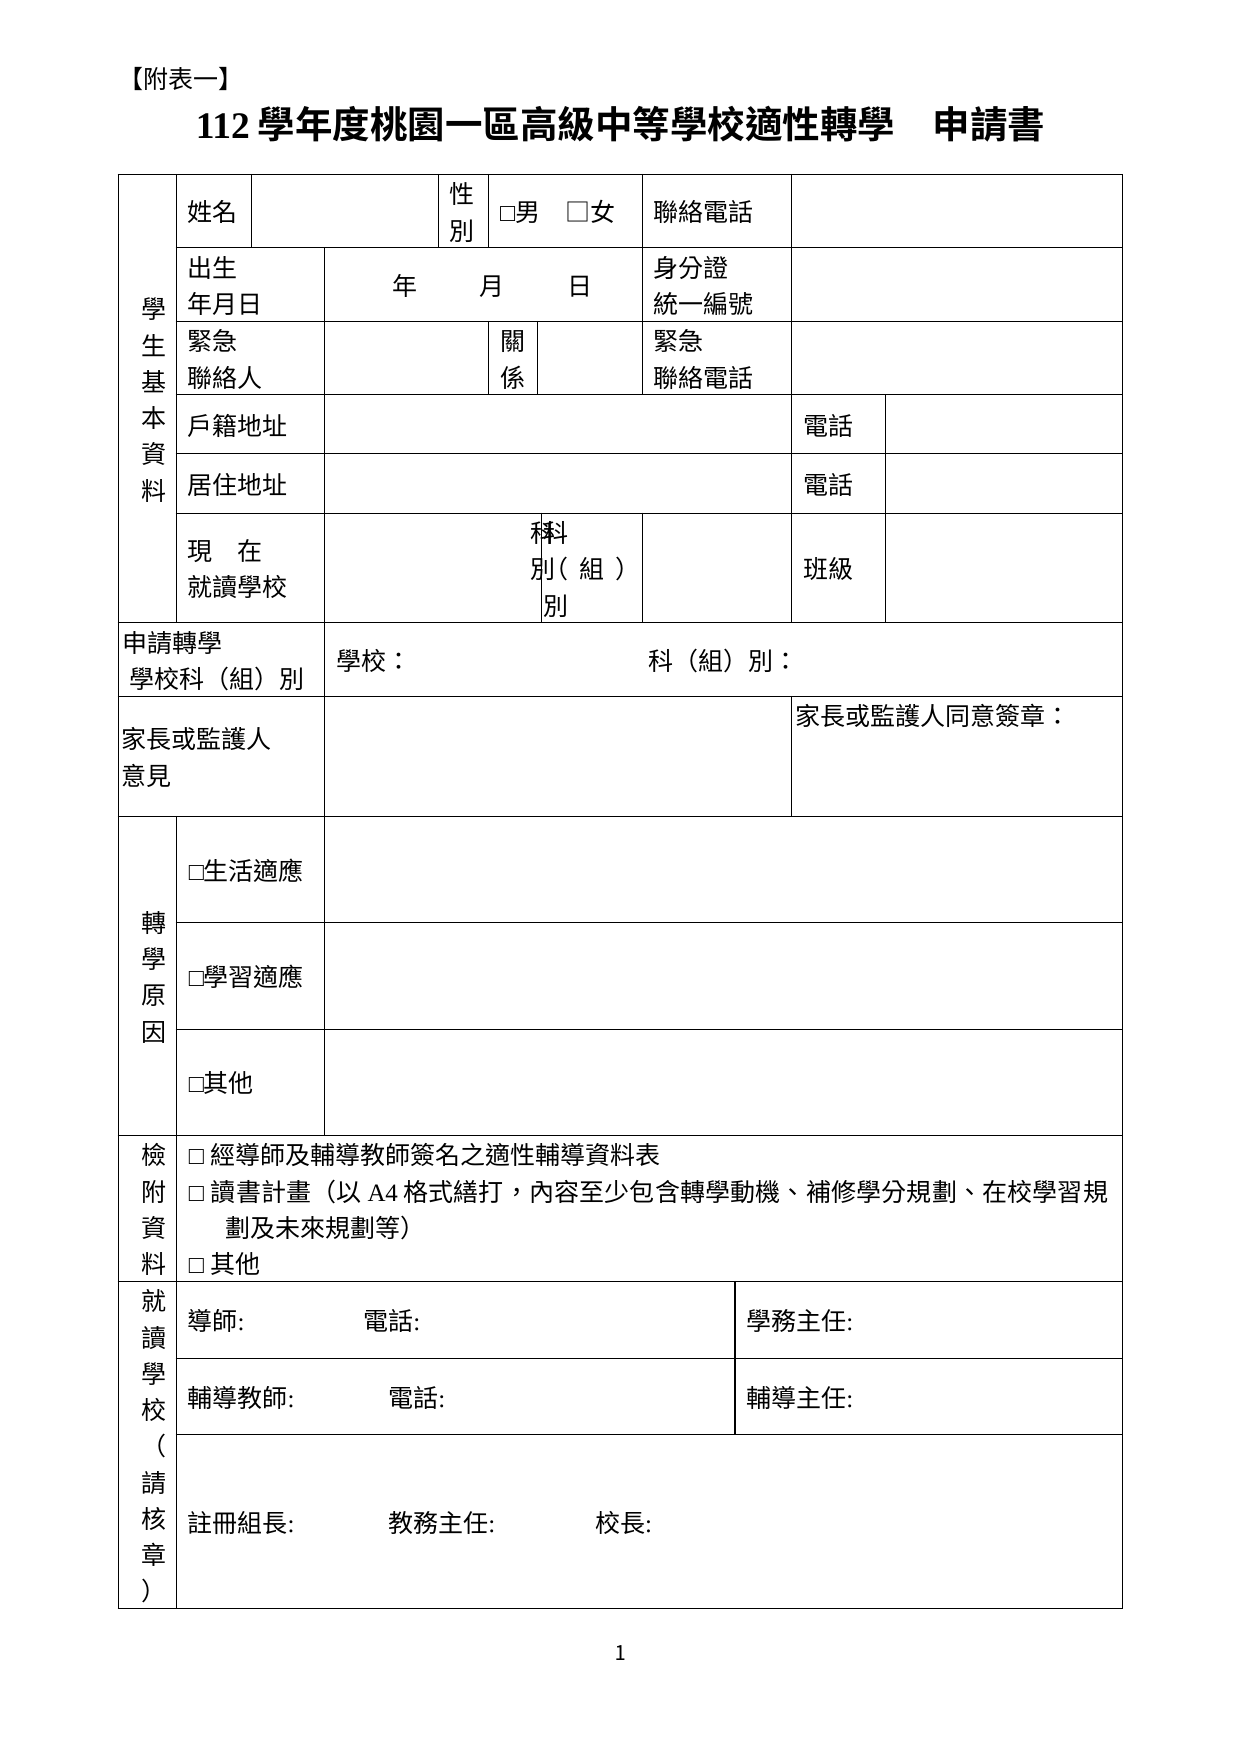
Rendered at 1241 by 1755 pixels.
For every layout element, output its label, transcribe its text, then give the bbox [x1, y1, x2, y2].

table_cell 申請轉學 學校科（組）別 [119, 623, 324, 696]
table_header 聯絡電話 [643, 175, 791, 247]
table_cell [538, 322, 642, 394]
table_cell 電話 [792, 454, 885, 512]
table_cell [325, 322, 488, 394]
table_cell [643, 514, 791, 622]
table_cell □其他 [177, 1030, 324, 1135]
table_header 學生基本資料 [119, 175, 176, 622]
table_cell 居住地址 [177, 454, 324, 512]
table_cell 班級 [792, 514, 885, 622]
table_cell □ 經導師及輔導教師簽名之適性輔導資料表 □ 讀書計畫（以A4格式繕打，內容至少包含轉學動機、補修學分規劃、在校學習規劃及未來規劃等） □ 其他 [177, 1136, 1122, 1281]
table_cell 戶籍地址 [177, 395, 324, 453]
table_cell 學校： 科（組）別： [325, 623, 1122, 696]
table_cell 電話 [792, 395, 885, 453]
table_header □男 □女 [489, 175, 642, 247]
table_header 性別 [439, 175, 488, 247]
table_header 姓名 [177, 175, 251, 247]
table_cell 輔導教師: 電話: [177, 1359, 734, 1434]
table_cell [325, 454, 791, 512]
table_cell 關 係 [489, 322, 537, 394]
table_cell □生活適應 [177, 817, 324, 922]
table_cell 家長或監護人 意見 [119, 697, 324, 816]
table_cell [325, 1030, 1122, 1135]
table_cell 現 在 就讀學校 [177, 514, 324, 622]
table_cell 就讀學校（請核章） [119, 1282, 176, 1608]
table_cell 科（組）別 [542, 514, 642, 622]
table_cell 學務主任: [736, 1282, 1122, 1358]
table_cell [325, 817, 1122, 922]
table_cell [792, 322, 1122, 394]
table_cell 家長或監護人同意簽章： [792, 697, 1122, 816]
table_cell 科 別 [325, 514, 541, 622]
table_cell 緊急 聯絡電話 [643, 322, 791, 394]
table_cell 輔導主任: [736, 1359, 1122, 1434]
table_cell 導師: 電話: [177, 1282, 734, 1358]
table_cell [886, 514, 1122, 622]
table_cell [886, 454, 1122, 512]
table_cell [325, 697, 791, 816]
table_cell □學習適應 [177, 923, 324, 1028]
table_cell 檢附資料 [119, 1136, 176, 1281]
table_cell 身分證 統一編號 [643, 248, 791, 321]
table_cell 緊急 聯絡人 [177, 322, 324, 394]
table_cell [886, 395, 1122, 453]
table_cell 轉學原因 [119, 817, 176, 1135]
table_header [252, 175, 438, 247]
table_cell [325, 923, 1122, 1028]
table_cell 出生 年月日 [177, 248, 324, 321]
text 【附表一】 [118, 59, 1122, 95]
table_cell [792, 248, 1122, 321]
table_cell 年 月 日 [325, 248, 642, 321]
table_header [792, 175, 1122, 247]
table_cell [325, 395, 791, 453]
table_cell 註冊組長: 教務主任: 校長: [177, 1435, 1122, 1608]
text 112學年度桃園一區高級中等學校適性轉學 申請書 [118, 95, 1122, 149]
